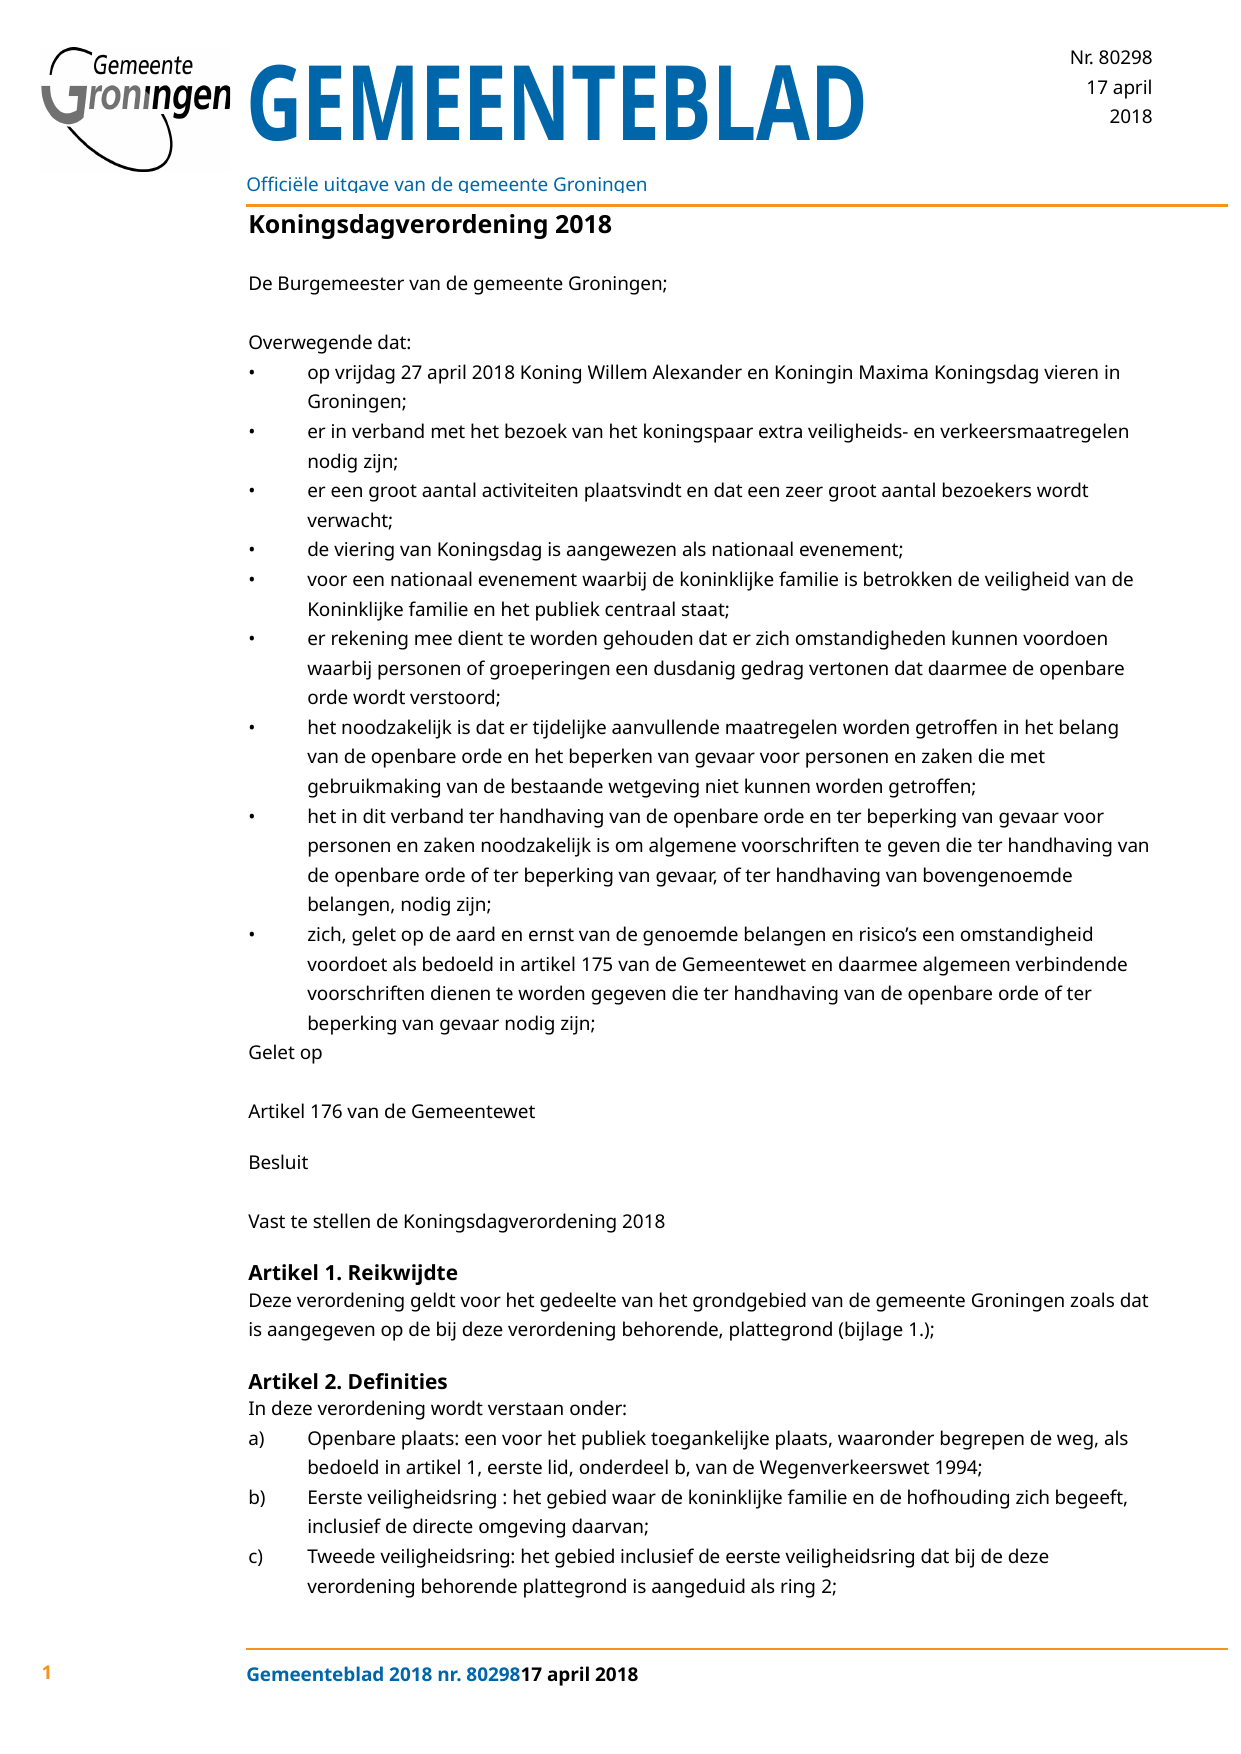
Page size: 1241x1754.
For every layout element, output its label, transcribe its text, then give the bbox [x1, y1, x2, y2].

text Vast te stellen de Koningsdagverordening 2018 [248, 1208, 1152, 1234]
list zich, gelet op de aard en ernst van de genoemde belangen en risico’s een omstandigheid voordoet als bedoeld in artikel 175 van de Gemeentewet en daarmee algemeen verbindende voorschriften dienen te worden gegeven die ter handhaving van de openbare orde of ter beperking van gevaar nodig zijn; [248, 921, 1152, 1036]
list Tweede veiligheidsring: het gebied inclusief de eerste veiligheidsring dat bij de deze verordening behorende plattegrond is aangeduid als ring 2; [248, 1543, 1152, 1599]
text Overwegende dat: [248, 329, 1152, 355]
list er een groot aantal activiteiten plaatsvindt en dat een zeer groot aantal bezoekers wordt verwacht; [248, 477, 1152, 533]
text Artikel 2. Definities [248, 1367, 1152, 1395]
text Gelet op [248, 1039, 1152, 1065]
picture [41, 47, 231, 172]
text Besluit [248, 1149, 1152, 1175]
text Artikel 176 van de Gemeentewet [248, 1099, 1152, 1124]
text Artikel 1. Reikwijdte [248, 1258, 1152, 1287]
text Deze verordening geldt voor het gedeelte van het grondgebied van de gemeente Groningen zoals dat is aangegeven op de bij deze verordening behorende, plattegrond (bijlage 1.); [248, 1287, 1152, 1342]
list er rekening mee dient te worden gehouden dat er zich omstandigheden kunnen voordoen waarbij personen of groeperingen een dusdanig gedrag vertonen dat daarmee de openbare orde wordt verstoord; [248, 625, 1152, 710]
text In deze verordening wordt verstaan onder: [248, 1395, 1152, 1421]
list het in dit verband ter handhaving van de openbare orde en ter beperking van gevaar voor personen en zaken noodzakelijk is om algemene voorschriften te geven die ter handhaving van de openbare orde of ter beperking van gevaar, of ter handhaving van bovengenoemde belangen, nodig zijn; [248, 803, 1152, 917]
list de viering van Koningsdag is aangewezen als nationaal evenement; [248, 537, 1152, 562]
list er in verband met het bezoek van het koningspaar extra veiligheids- en verkeersmaatregelen nodig zijn; [248, 418, 1152, 473]
list op vrijdag 27 april 2018 Koning Willem Alexander en Koningin Maxima Koningsdag vieren in Groningen; [248, 359, 1152, 414]
list het noodzakelijk is dat er tijdelijke aanvullende maatregelen worden getroffen in het belang van de openbare orde en het beperken van gevaar voor personen en zaken die met gebruikmaking van de bestaande wetgeving niet kunnen worden getroffen; [248, 714, 1152, 799]
list voor een nationaal evenement waarbij de koninklijke familie is betrokken de veiligheid van de Koninklijke familie en het publiek centraal staat; [248, 566, 1152, 621]
text De Burgemeester van de gemeente Groningen; [248, 270, 1152, 296]
text Koningsdagverordening 2018 [248, 207, 1152, 241]
list Eerste veiligheidsring : het gebied waar de koninklijke familie en de hofhouding zich begeeft, inclusief de directe omgeving daarvan; [248, 1484, 1152, 1539]
list Openbare plaats: een voor het publiek toegankelijke plaats, waaronder begrepen de weg, als bedoeld in artikel 1, eerste lid, onderdeel b, van de Wegenverkeerswet 1994; [248, 1425, 1152, 1480]
